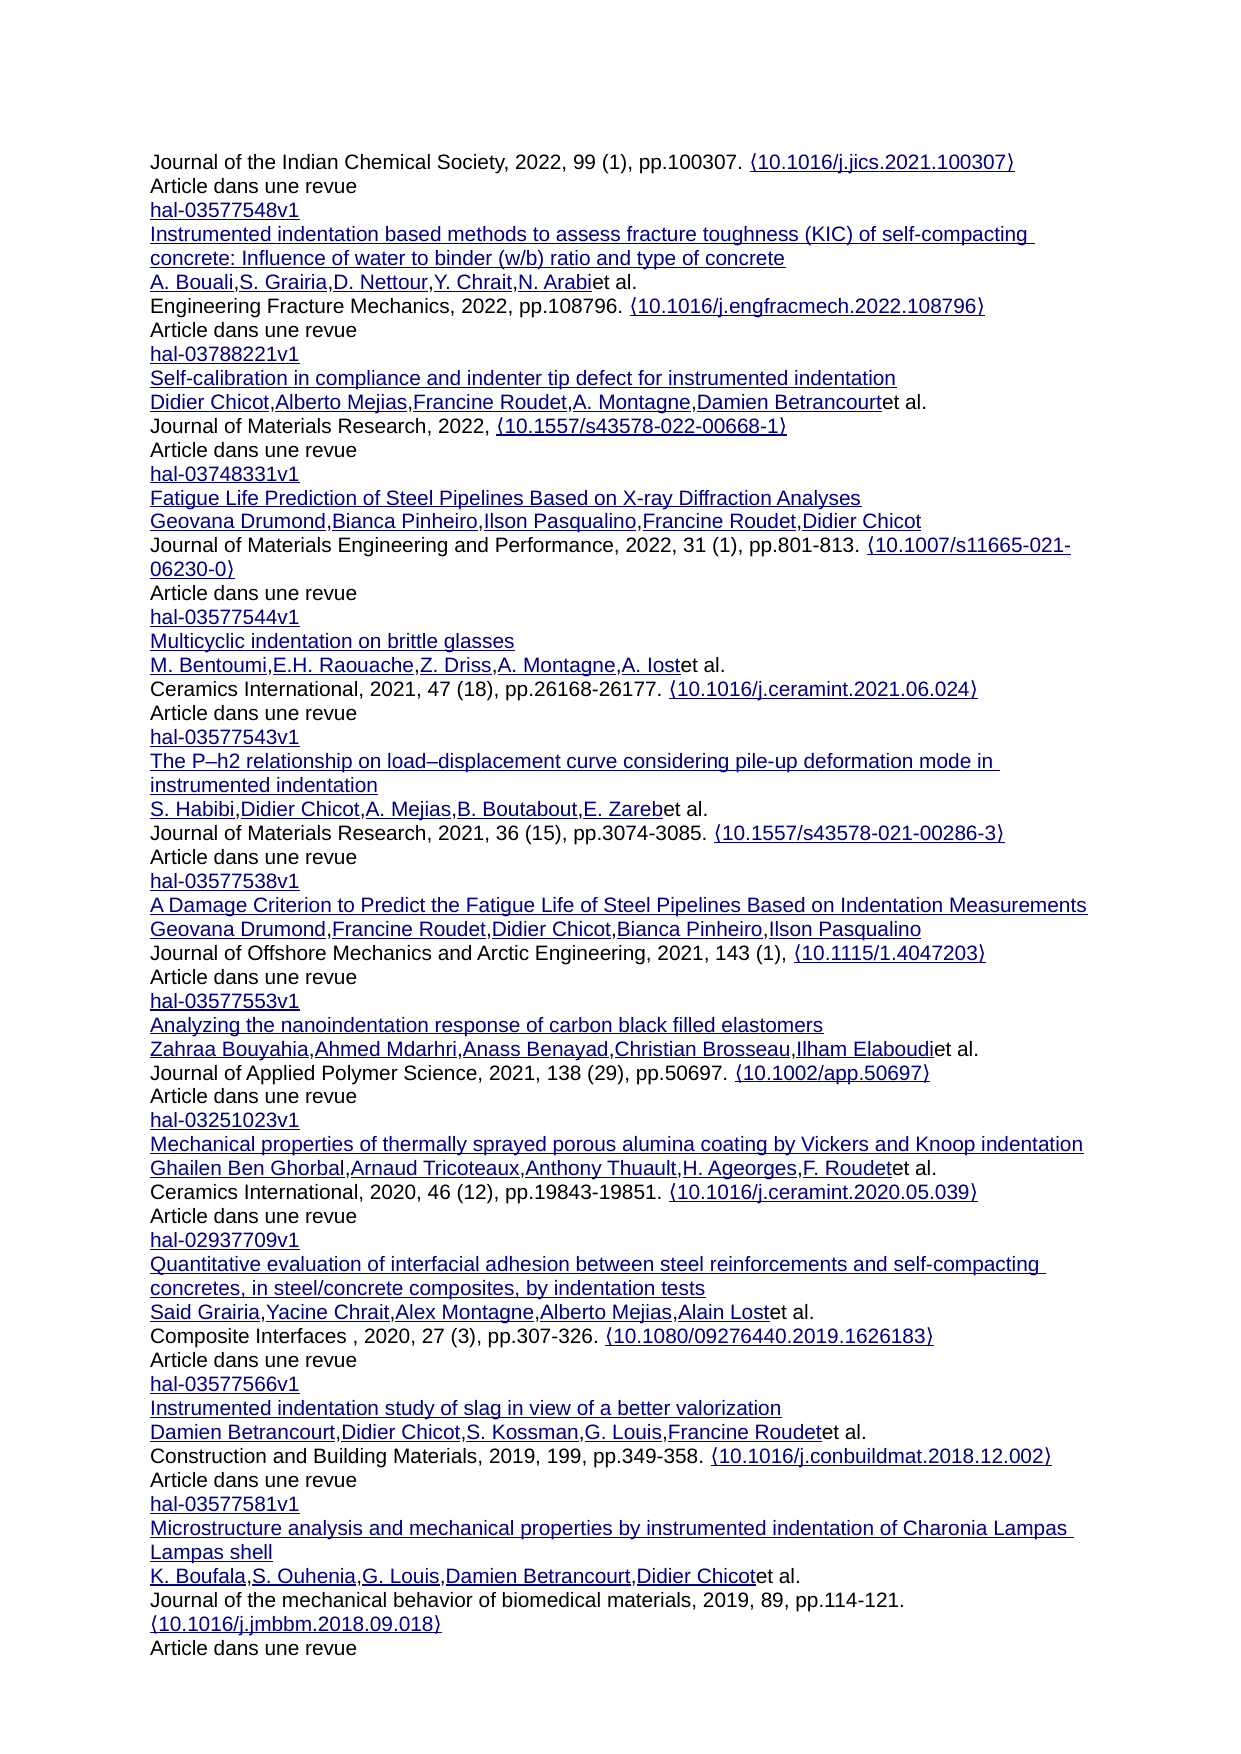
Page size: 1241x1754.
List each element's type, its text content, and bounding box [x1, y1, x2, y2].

table_cell A Damage Criterion to Predict the Fatigue Life of Steel Pipelines Based on Indentation Measurements Geovana Drumond,Francine Roudet,Didier Chicot,Bianca Pinheiro,Ilson Pasqualino Journal of Offshore Mechanics and Arctic Engineering, 2021, 143 (1), ⟨10.1115/1.4047203⟩ Article dans une revue hal-03577553v1 [150, 893, 1090, 1012]
table_cell The P–h2 relationship on load–displacement curve considering pile-up deformation mode in instrumented indentation S. Habibi,Didier Chicot,A. Mejias,B. Boutabout,E. Zarebet al. Journal of Materials Research, 2021, 36 (15), pp.3074-3085. ⟨10.1557/s43578-021-00286-3⟩ Article dans une revue hal-03577538v1 [150, 749, 1090, 893]
table_cell Multicyclic indentation on brittle glasses M. Bentoumi,E.H. Raouache,Z. Driss,A. Montagne,A. Iostet al. Ceramics International, 2021, 47 (18), pp.26168-26177. ⟨10.1016/j.ceramint.2021.06.024⟩ Article dans une revue hal-03577543v1 [150, 629, 1090, 749]
table_cell Journal of the Indian Chemical Society, 2022, 99 (1), pp.100307. ⟨10.1016/j.jics.2021.100307⟩ Article dans une revue hal-03577548v1 [150, 150, 1090, 222]
table_cell Microstructure analysis and mechanical properties by instrumented indentation of Charonia Lampas Lampas shell K. Boufala,S. Ouhenia,G. Louis,Damien Betrancourt,Didier Chicotet al. Journal of the mechanical behavior of biomedical materials, 2019, 89, pp.114-121. ⟨10.1016/j.jmbbm.2018.09.018⟩ Article dans une revue [150, 1516, 1090, 1659]
table_cell Fatigue Life Prediction of Steel Pipelines Based on X-ray Diffraction Analyses Geovana Drumond,Bianca Pinheiro,Ilson Pasqualino,Francine Roudet,Didier Chicot Journal of Materials Engineering and Performance, 2022, 31 (1), pp.801-813. ⟨10.1007/s11665-021-06230-0⟩ Article dans une revue hal-03577544v1 [150, 485, 1090, 629]
table_cell Analyzing the nanoindentation response of carbon black filled elastomers Zahraa Bouyahia,Ahmed Mdarhri,Anass Benayad,Christian Brosseau,Ilham Elaboudiet al. Journal of Applied Polymer Science, 2021, 138 (29), pp.50697. ⟨10.1002/app.50697⟩ Article dans une revue hal-03251023v1 [150, 1013, 1090, 1132]
table_cell Instrumented indentation study of slag in view of a better valorization Damien Betrancourt,Didier Chicot,S. Kossman,G. Louis,Francine Roudetet al. Construction and Building Materials, 2019, 199, pp.349-358. ⟨10.1016/j.conbuildmat.2018.12.002⟩ Article dans une revue hal-03577581v1 [150, 1396, 1090, 1516]
table_cell Quantitative evaluation of interfacial adhesion between steel reinforcements and self-compacting concretes, in steel/concrete composites, by indentation tests Said Grairia,Yacine Chrait,Alex Montagne,Alberto Mejias,Alain Lostet al. Composite Interfaces , 2020, 27 (3), pp.307-326. ⟨10.1080/09276440.2019.1626183⟩ Article dans une revue hal-03577566v1 [150, 1252, 1090, 1396]
table_cell Mechanical properties of thermally sprayed porous alumina coating by Vickers and Knoop indentation Ghailen Ben Ghorbal,Arnaud Tricoteaux,Anthony Thuault,H. Ageorges,F. Roudetet al. Ceramics International, 2020, 46 (12), pp.19843-19851. ⟨10.1016/j.ceramint.2020.05.039⟩ Article dans une revue hal-02937709v1 [150, 1132, 1090, 1252]
table_cell Self-calibration in compliance and indenter tip defect for instrumented indentation Didier Chicot,Alberto Mejias,Francine Roudet,A. Montagne,Damien Betrancourtet al. Journal of Materials Research, 2022, ⟨10.1557/s43578-022-00668-1⟩ Article dans une revue hal-03748331v1 [150, 366, 1090, 485]
table_cell Instrumented indentation based methods to assess fracture toughness (KIC) of self-compacting concrete: Influence of water to binder (w/b) ratio and type of concrete A. Bouali,S. Grairia,D. Nettour,Y. Chrait,N. Arabiet al. Engineering Fracture Mechanics, 2022, pp.108796. ⟨10.1016/j.engfracmech.2022.108796⟩ Article dans une revue hal-03788221v1 [150, 222, 1090, 366]
